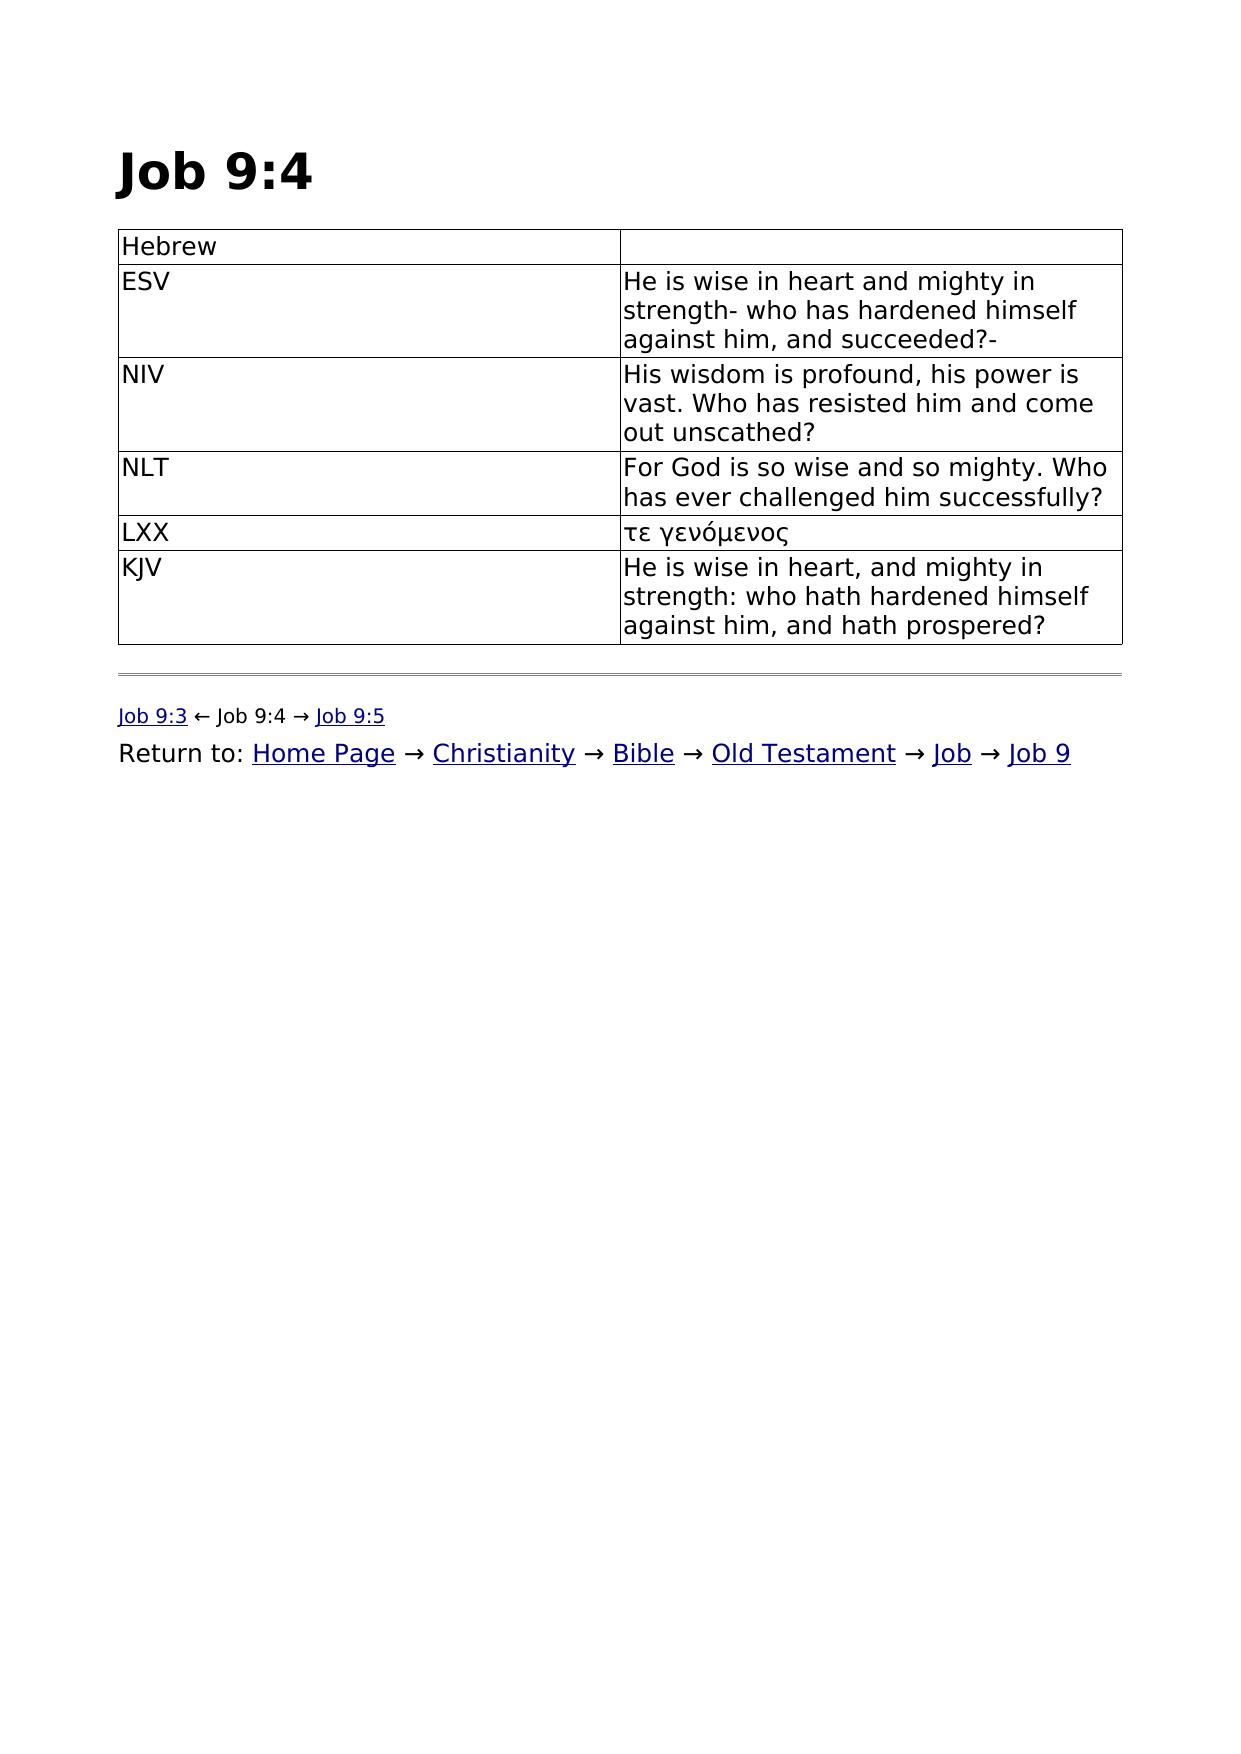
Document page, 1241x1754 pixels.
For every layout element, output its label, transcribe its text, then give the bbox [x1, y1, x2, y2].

table_cell τε γενόμενος [621, 516, 1122, 550]
text Return to: Home Page → Christianity → Bible → Old Testament → Job → Job 9 [118, 739, 1122, 768]
table_cell LXX [119, 516, 620, 550]
table_cell NLT [119, 452, 620, 515]
text Job 9:3 ← Job 9:4 → Job 9:5 [118, 705, 1122, 739]
subtitle Job 9:4 [118, 143, 1122, 201]
table_cell KJV [119, 551, 620, 643]
table_header [621, 230, 1122, 264]
table_cell His wisdom is profound, his power is vast. Who has resisted him and come out unscathed? [621, 358, 1122, 451]
table_header Hebrew [119, 230, 620, 264]
table_cell He is wise in heart, and mighty in strength: who hath hardened himself against him, and hath prospered? [621, 551, 1122, 643]
table_cell NIV [119, 358, 620, 451]
table_cell ESV [119, 265, 620, 357]
table_cell For God is so wise and so mighty. Who has ever challenged him successfully? [621, 452, 1122, 515]
table_cell He is wise in heart and mighty in strength- who has hardened himself against him, and succeeded?- [621, 265, 1122, 357]
